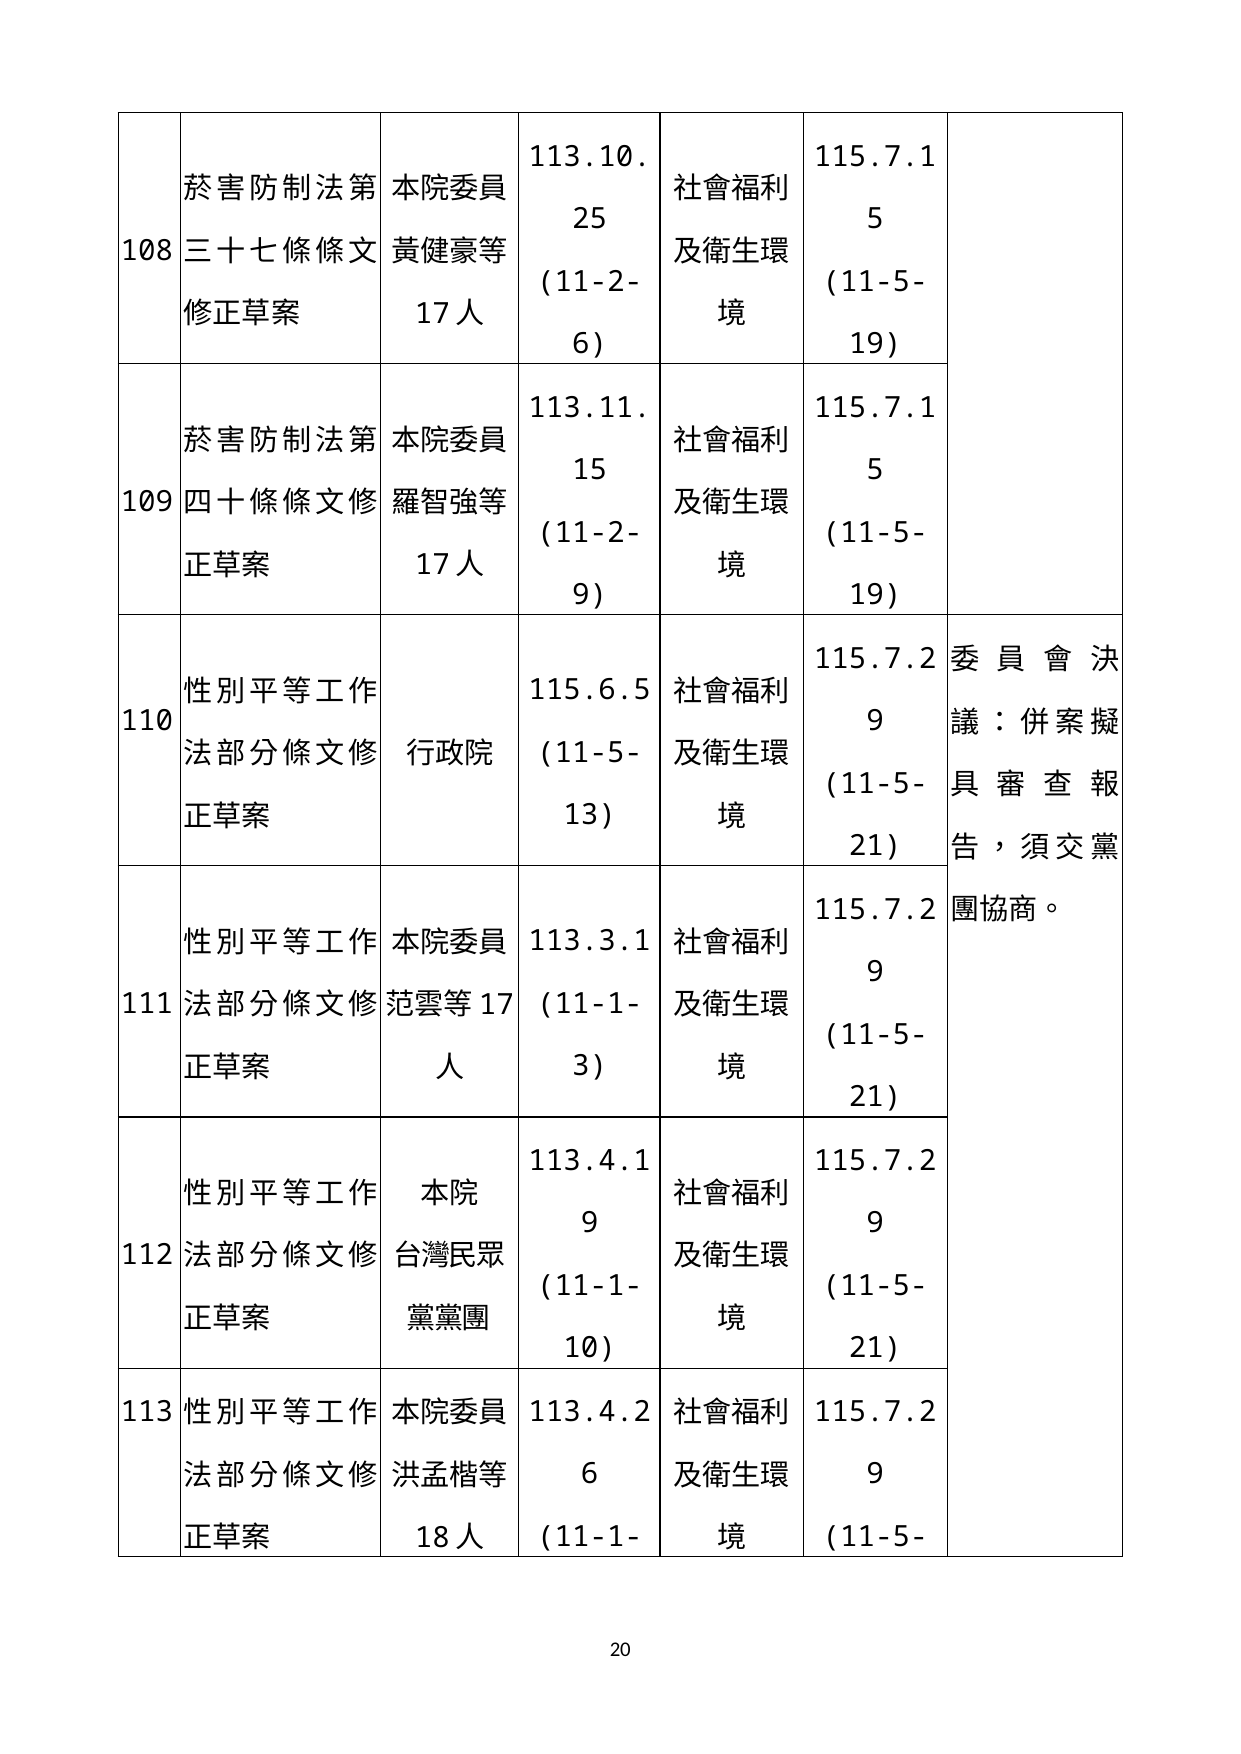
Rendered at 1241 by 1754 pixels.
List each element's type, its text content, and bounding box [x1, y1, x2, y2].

table_cell 115.7.15 (11-5-19) [804, 364, 947, 614]
table_cell [119, 113, 180, 363]
table_cell 113.4.26 (11-1- [519, 1369, 659, 1556]
table_cell 本院委員 黃健豪等17人 [381, 113, 518, 363]
table_cell 本院委員 羅智強等17人 [381, 364, 518, 614]
table_cell 性別平等工作法部分條文修正草案 [181, 1118, 380, 1367]
table_cell 115.7.29 (11-5-21) [804, 1118, 947, 1367]
table_cell 115.7.29 (11-5-21) [804, 615, 947, 865]
table_cell 社會福利及衛生環境 [661, 1118, 803, 1367]
table_cell 113.4.19 (11-1-10) [519, 1118, 659, 1367]
table_cell 社會福利及衛生環境 [661, 113, 803, 363]
table_cell 菸害防制法第四十條條文修正草案 [181, 364, 380, 614]
table_cell 本院委員 洪孟楷等18人 [381, 1369, 518, 1556]
table_cell 性別平等工作法部分條文修正草案 [181, 1369, 380, 1556]
table_cell 行政院 [381, 615, 518, 865]
table_cell 113.10.25 (11-2-6) [519, 113, 659, 363]
table_cell 性別平等工作法部分條文修正草案 [181, 866, 380, 1116]
table_cell 性別平等工作法部分條文修正草案 [181, 615, 380, 865]
table_cell [119, 615, 180, 865]
table_cell 委員會決議：併案擬具審查報告，須交黨團協商。 [948, 615, 1122, 1556]
table_cell 115.7.29 (11-5- [804, 1369, 947, 1556]
table_cell 社會福利及衛生環境 [661, 364, 803, 614]
table_cell 113.11.15 (11-2-9) [519, 364, 659, 614]
table_cell 社會福利及衛生環境 [661, 1369, 803, 1556]
table_cell [119, 866, 180, 1116]
table_cell [119, 364, 180, 614]
table_cell 115.7.29 (11-5-21) [804, 866, 947, 1116]
table_cell [119, 1369, 180, 1556]
table_cell 本院委員 范雲等17人 [381, 866, 518, 1116]
table_cell 113.3.1 (11-1-3) [519, 866, 659, 1116]
table_cell 本院 台灣民眾黨黨團 [381, 1118, 518, 1367]
table_cell 社會福利及衛生環境 [661, 615, 803, 865]
table_cell 社會福利及衛生環境 [661, 866, 803, 1116]
table_cell [119, 1118, 180, 1367]
table_cell 115.7.15 (11-5-19) [804, 113, 947, 363]
table_cell 菸害防制法第三十七條條文修正草案 [181, 113, 380, 363]
table_cell 115.6.5 (11-5-13) [519, 615, 659, 865]
table_cell [948, 113, 1122, 614]
